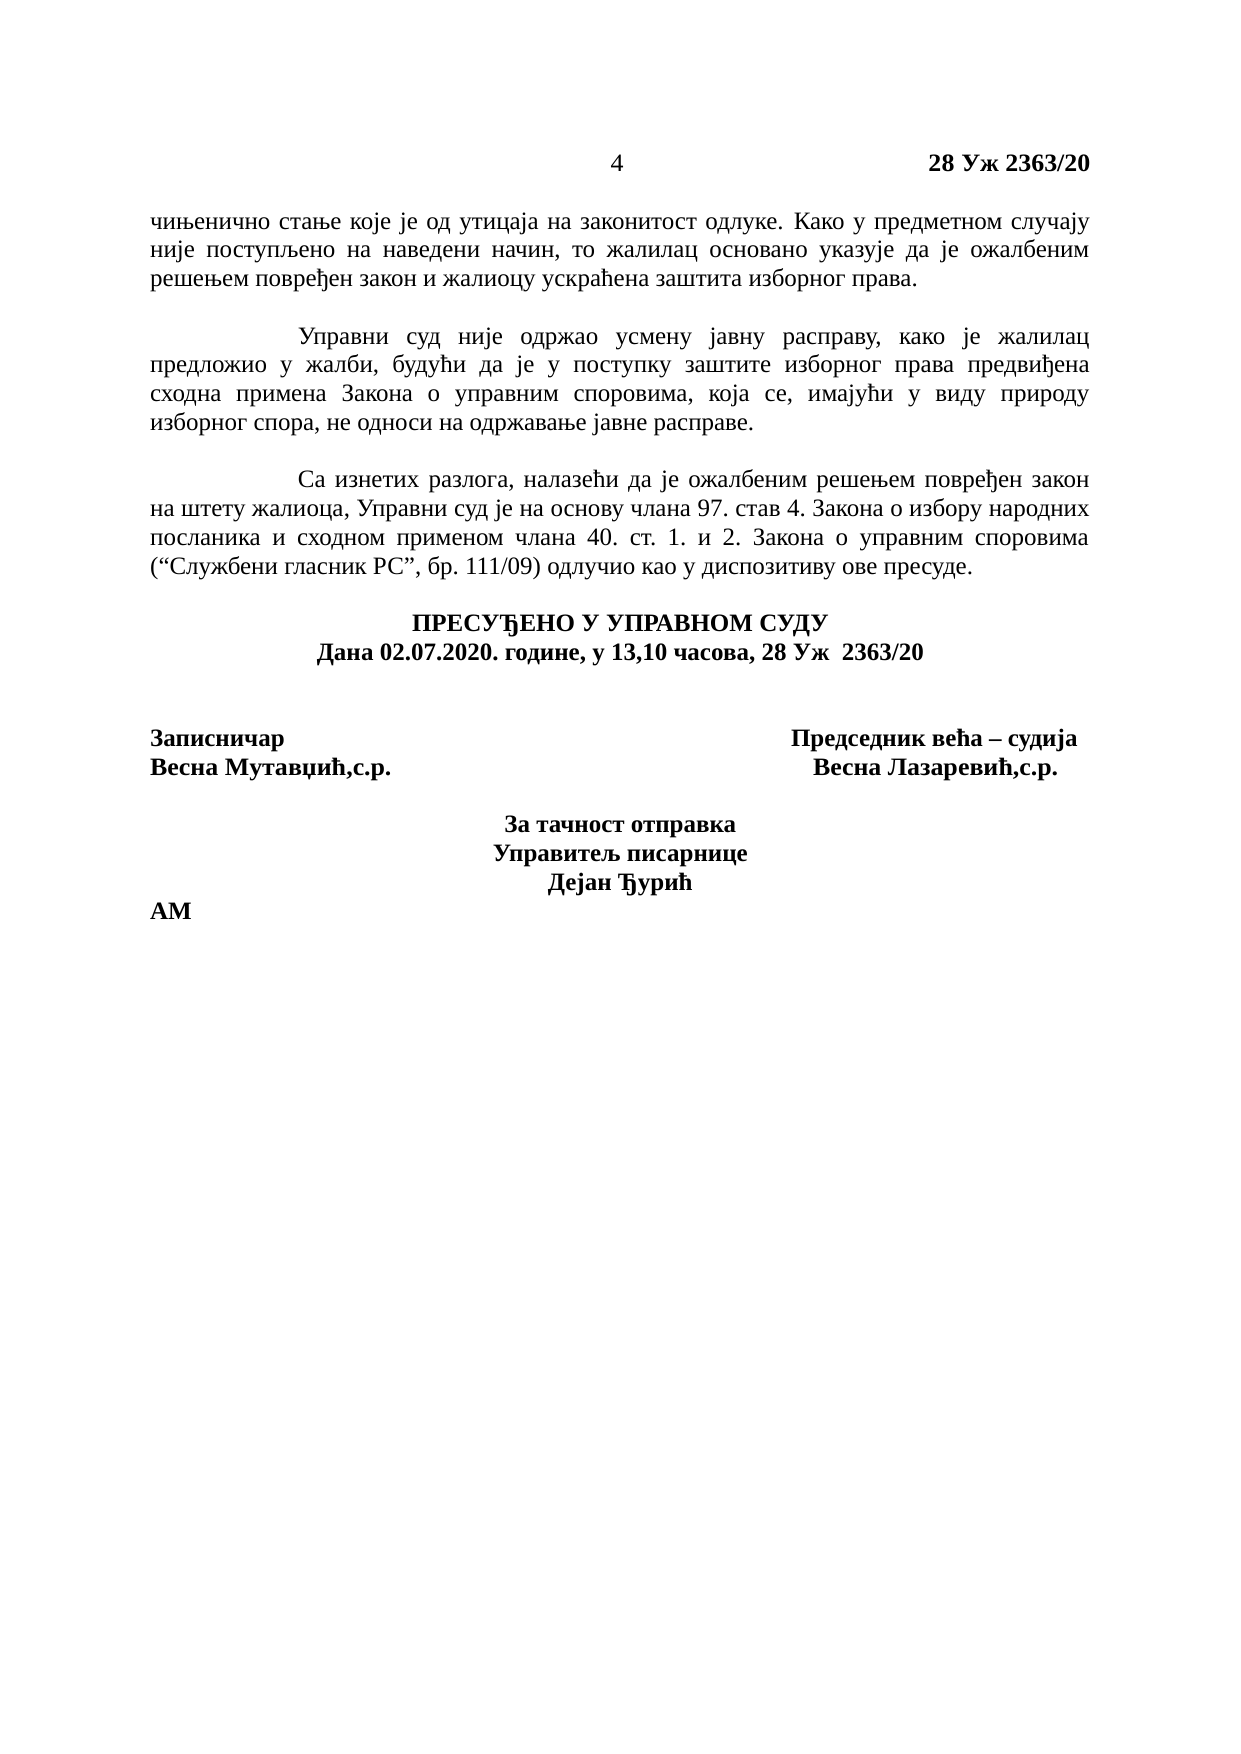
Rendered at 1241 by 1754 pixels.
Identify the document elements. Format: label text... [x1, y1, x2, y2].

text Дејан Ђурић [150, 867, 1090, 896]
text АМ [150, 896, 1090, 924]
text Управитељ писарнице [150, 838, 1090, 867]
text Весна Мутавџић,с.р. Весна Лазаревић,с.р. [150, 752, 1090, 781]
text Записничар Председник већа – судија [150, 723, 1090, 752]
text Управни суд није одржао усмену јавну расправу, како је жалилац предложио у жалби, будући да је у поступку заштите изборног права предвиђена сходна примена Закона о управним споровима, која се, имајући у виду природу изборног спора, не односи на одржавање јавне расправе. [150, 321, 1090, 436]
text Са изнетих разлога, налазећи да је ожалбеним решењем повређен закон на штету жалиоца, Управни суд је на основу члана 97. став 4. Закона о избору народних посланика и сходном применом члана 40. ст. 1. и 2. Закона о управним споровима (“Службени гласник РС”, бр. 111/09) одлучио као у диспозитиву ове пресуде. [150, 464, 1090, 579]
text Дана 02.07.2020. године, у 13,10 часова, 28 Уж 2363/20 [150, 637, 1090, 666]
text За тачност отправка [150, 809, 1090, 838]
text ПРЕСУЂЕНО У УПРАВНОМ СУДУ [150, 608, 1090, 637]
text чињенично стање које је од утицаја на законитост одлуке. Како у предметном случају није поступљено на наведени начин, то жалилац основано указује да је ожалбеним решењем повређен закон и жалиоцу ускраћена заштита изборног права. [150, 206, 1090, 292]
